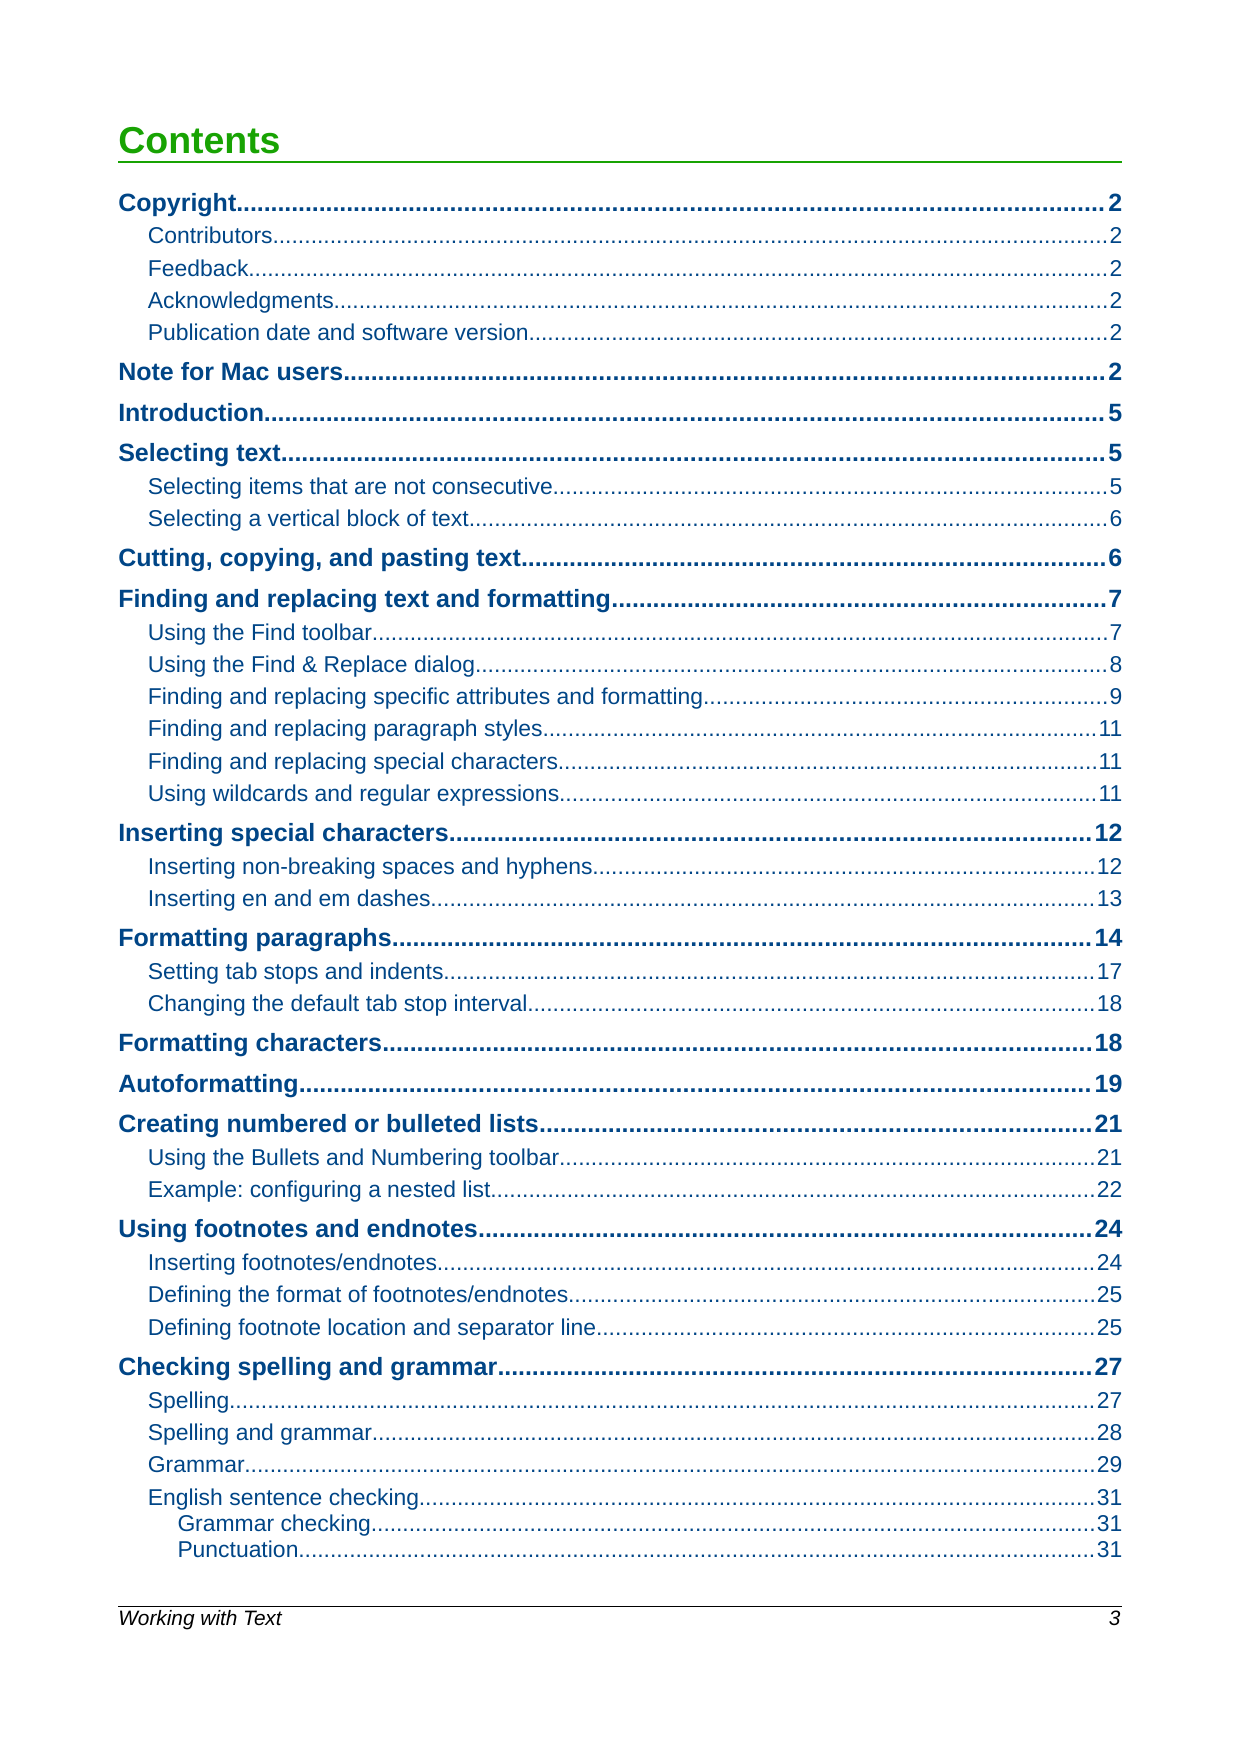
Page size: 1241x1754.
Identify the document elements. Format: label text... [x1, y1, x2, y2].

text Finding and replacing specific attributes and formatting 9 [148, 683, 1122, 709]
text Inserting en and em dashes 13 [148, 885, 1122, 911]
text Acknowledgments 2 [148, 287, 1122, 313]
text Using the Bullets and Numbering toolbar 21 [148, 1144, 1122, 1170]
text Defining the format of footnotes/endnotes 25 [148, 1281, 1122, 1308]
text Finding and replacing paragraph styles 11 [148, 715, 1122, 742]
text Feedback 2 [148, 254, 1122, 281]
text Spelling and grammar 28 [148, 1419, 1122, 1445]
text Inserting non-breaking spaces and hyphens 12 [148, 853, 1122, 879]
text Formatting paragraphs 14 [118, 923, 1122, 952]
text Selecting a vertical block of text 6 [148, 505, 1122, 532]
text Formatting characters 18 [118, 1028, 1122, 1057]
text Grammar 29 [148, 1451, 1122, 1477]
text Using the Find toolbar 7 [148, 618, 1122, 645]
text Changing the default tab stop interval 18 [148, 990, 1122, 1017]
text Defining footnote location and separator line 25 [148, 1314, 1122, 1340]
text Spelling 27 [148, 1387, 1122, 1413]
text Inserting special characters 12 [118, 818, 1122, 847]
text Autoformatting 19 [118, 1069, 1122, 1098]
text Punctuation 31 [177, 1536, 1122, 1562]
text Creating numbered or bulleted lists 21 [118, 1109, 1122, 1138]
text English sentence checking 31 [148, 1483, 1122, 1510]
text Example: configuring a nested list 22 [148, 1176, 1122, 1203]
text Introduction 5 [118, 398, 1122, 426]
text Using footnotes and endnotes 24 [118, 1214, 1122, 1243]
text Cutting, copying, and pasting text 6 [118, 543, 1122, 572]
text Setting tab stops and indents 17 [148, 958, 1122, 984]
text Checking spelling and grammar 27 [118, 1352, 1122, 1381]
text Finding and replacing special characters 11 [148, 748, 1122, 774]
text Using wildcards and regular expressions 11 [148, 780, 1122, 806]
text Inserting footnotes/endnotes 24 [148, 1249, 1122, 1276]
text Selecting items that are not consecutive 5 [148, 473, 1122, 499]
text Finding and replacing text and formatting 7 [118, 584, 1122, 613]
text Using the Find & Replace dialog 8 [148, 651, 1122, 677]
text Grammar checking 31 [177, 1510, 1122, 1536]
text Note for Mac users 2 [118, 357, 1122, 386]
text Contributors 2 [148, 222, 1122, 248]
text Selecting text 5 [118, 438, 1122, 467]
text Publication date and software version 2 [148, 319, 1122, 345]
text Contents [118, 118, 1122, 161]
text Copyright 2 [118, 187, 1122, 216]
